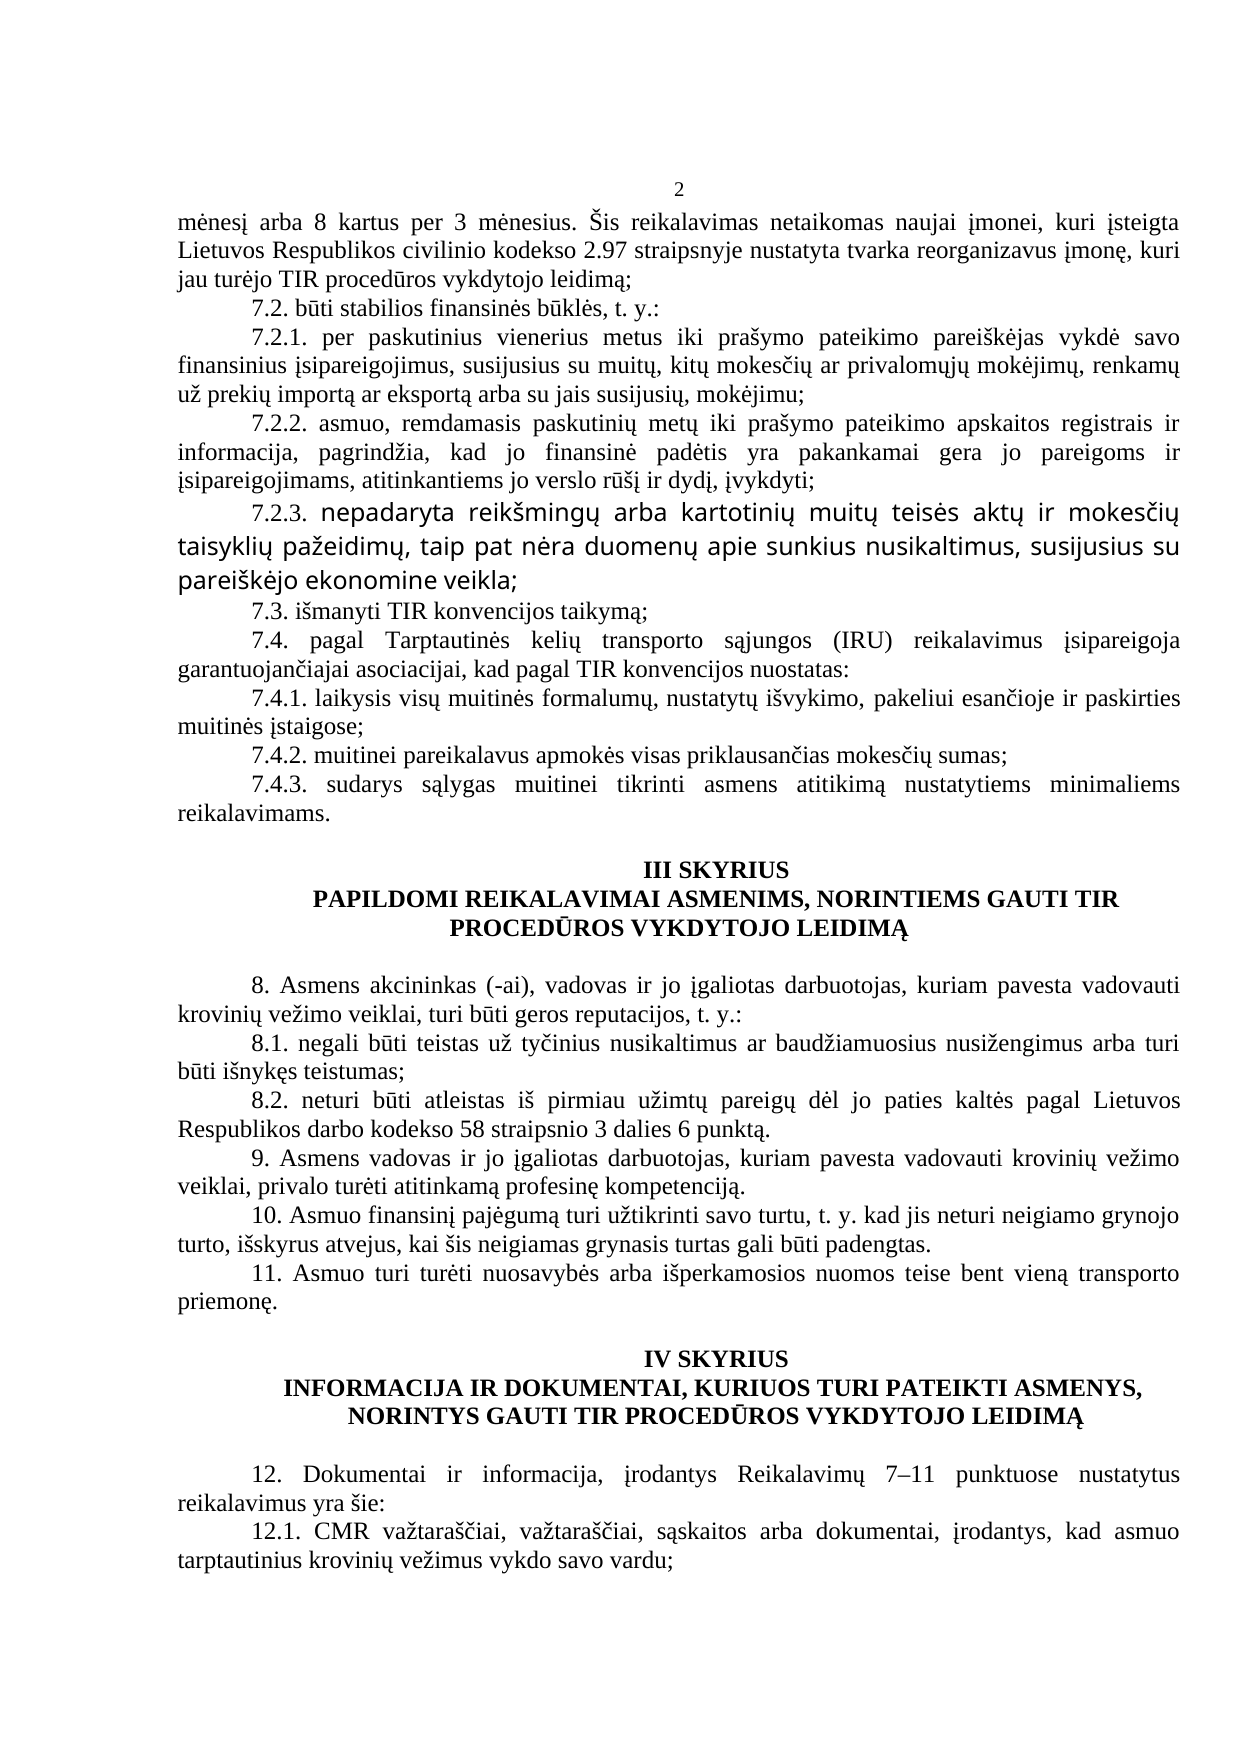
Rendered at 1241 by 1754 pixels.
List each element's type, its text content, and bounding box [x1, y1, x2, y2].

text 9. Asmens vadovas ir jo įgaliotas darbuotojas, kuriam pavesta vadovauti krovinių vežimo veiklai, privalo turėti atitinkamą profesinę kompetenciją. [177, 1143, 1181, 1200]
text IV SKYRIUS [177, 1344, 1181, 1373]
text 7.2. būti stabilios finansinės būklės, t. y.: [177, 293, 1181, 322]
text 7.4.3. sudarys sąlygas muitinei tikrinti asmens atitikimą nustatytiems minimaliems reikalavimams. [177, 769, 1181, 826]
text 8.1. negali būti teistas už tyčinius nusikaltimus ar baudžiamuosius nusižengimus arba turi būti išnykęs teistumas; [177, 1028, 1181, 1085]
text 7.3. išmanyti TIR konvencijos taikymą; [177, 596, 1181, 625]
text 12. Dokumentai ir informacija, įrodantys Reikalavimų 7–11 punktuose nustatytus reikalavimus yra šie: [177, 1459, 1181, 1516]
text 12.1. CMR važtaraščiai, važtaraščiai, sąskaitos arba dokumentai, įrodantys, kad asmuo tarptautinius krovinių vežimus vykdo savo vardu; [177, 1516, 1181, 1574]
text PAPILDOMI REIKALAVIMAI ASMENIMS, NORINTIEMS GAUTI TIR PROCEDŪROS VYKDYTOJO LEIDIMĄ [177, 884, 1181, 941]
text 11. Asmuo turi turėti nuosavybės arba išperkamosios nuomos teise bent vieną transporto priemonę. [177, 1258, 1181, 1315]
text 7.2.1. per paskutinius vienerius metus iki prašymo pateikimo pareiškėjas vykdė savo finansinius įsipareigojimus, susijusius su muitų, kitų mokesčių ar privalomųjų mokėjimų, renkamų už prekių importą ar eksportą arba su jais susijusių, mokėjimu; [177, 322, 1181, 408]
text 10. Asmuo finansinį pajėgumą turi užtikrinti savo turtu, t. y. kad jis neturi neigiamo grynojo turto, išskyrus atvejus, kai šis neigiamas grynasis turtas gali būti padengtas. [177, 1200, 1181, 1258]
text 7.2.3. nepadaryta reikšmingų arba kartotinių muitų teisės aktų ir mokesčių taisyklių pažeidimų, taip pat nėra duomenų apie sunkius nusikaltimus, susijusius su pareiškėjo ekonomine veikla; [177, 494, 1181, 596]
text 7.4.2. muitinei pareikalavus apmokės visas priklausančias mokesčių sumas; [177, 740, 1181, 769]
text 8.2. neturi būti atleistas iš pirmiau užimtų pareigų dėl jo paties kaltės pagal Lietuvos Respublikos darbo kodekso 58 straipsnio 3 dalies 6 punktą. [177, 1085, 1181, 1143]
text 7.2.2. asmuo, remdamasis paskutinių metų iki prašymo pateikimo apskaitos registrais ir informacija, pagrindžia, kad jo finansinė padėtis yra pakankamai gera jo pareigoms ir įsipareigojimams, atitinkantiems jo verslo rūšį ir dydį, įvykdyti; [177, 408, 1181, 494]
text NORINTYS GAUTI TIR PROCEDŪROS VYKDYTOJO LEIDIMĄ [177, 1401, 1181, 1430]
text mėnesį arba 8 kartus per 3 mėnesius. Šis reikalavimas netaikomas naujai įmonei, kuri įsteigta Lietuvos Respublikos civilinio kodekso 2.97 straipsnyje nustatyta tvarka reorganizavus įmonę, kuri jau turėjo TIR procedūros vykdytojo leidimą; [177, 207, 1181, 293]
text 7.4. pagal Tarptautinės kelių transporto sąjungos (IRU) reikalavimus įsipareigoja garantuojančiajai asociacijai, kad pagal TIR konvencijos nuostatas: [177, 625, 1181, 683]
text 7.4.1. laikysis visų muitinės formalumų, nustatytų išvykimo, pakeliui esančioje ir paskirties muitinės įstaigose; [177, 683, 1181, 740]
text INFORMACIJA IR DOKUMENTAI, KURIUOS TURI PATEIKTI ASMENYS, [177, 1373, 1181, 1401]
text III SKYRIUS [177, 855, 1181, 884]
text 8. Asmens akcininkas (-ai), vadovas ir jo įgaliotas darbuotojas, kuriam pavesta vadovauti krovinių vežimo veiklai, turi būti geros reputacijos, t. y.: [177, 970, 1181, 1028]
